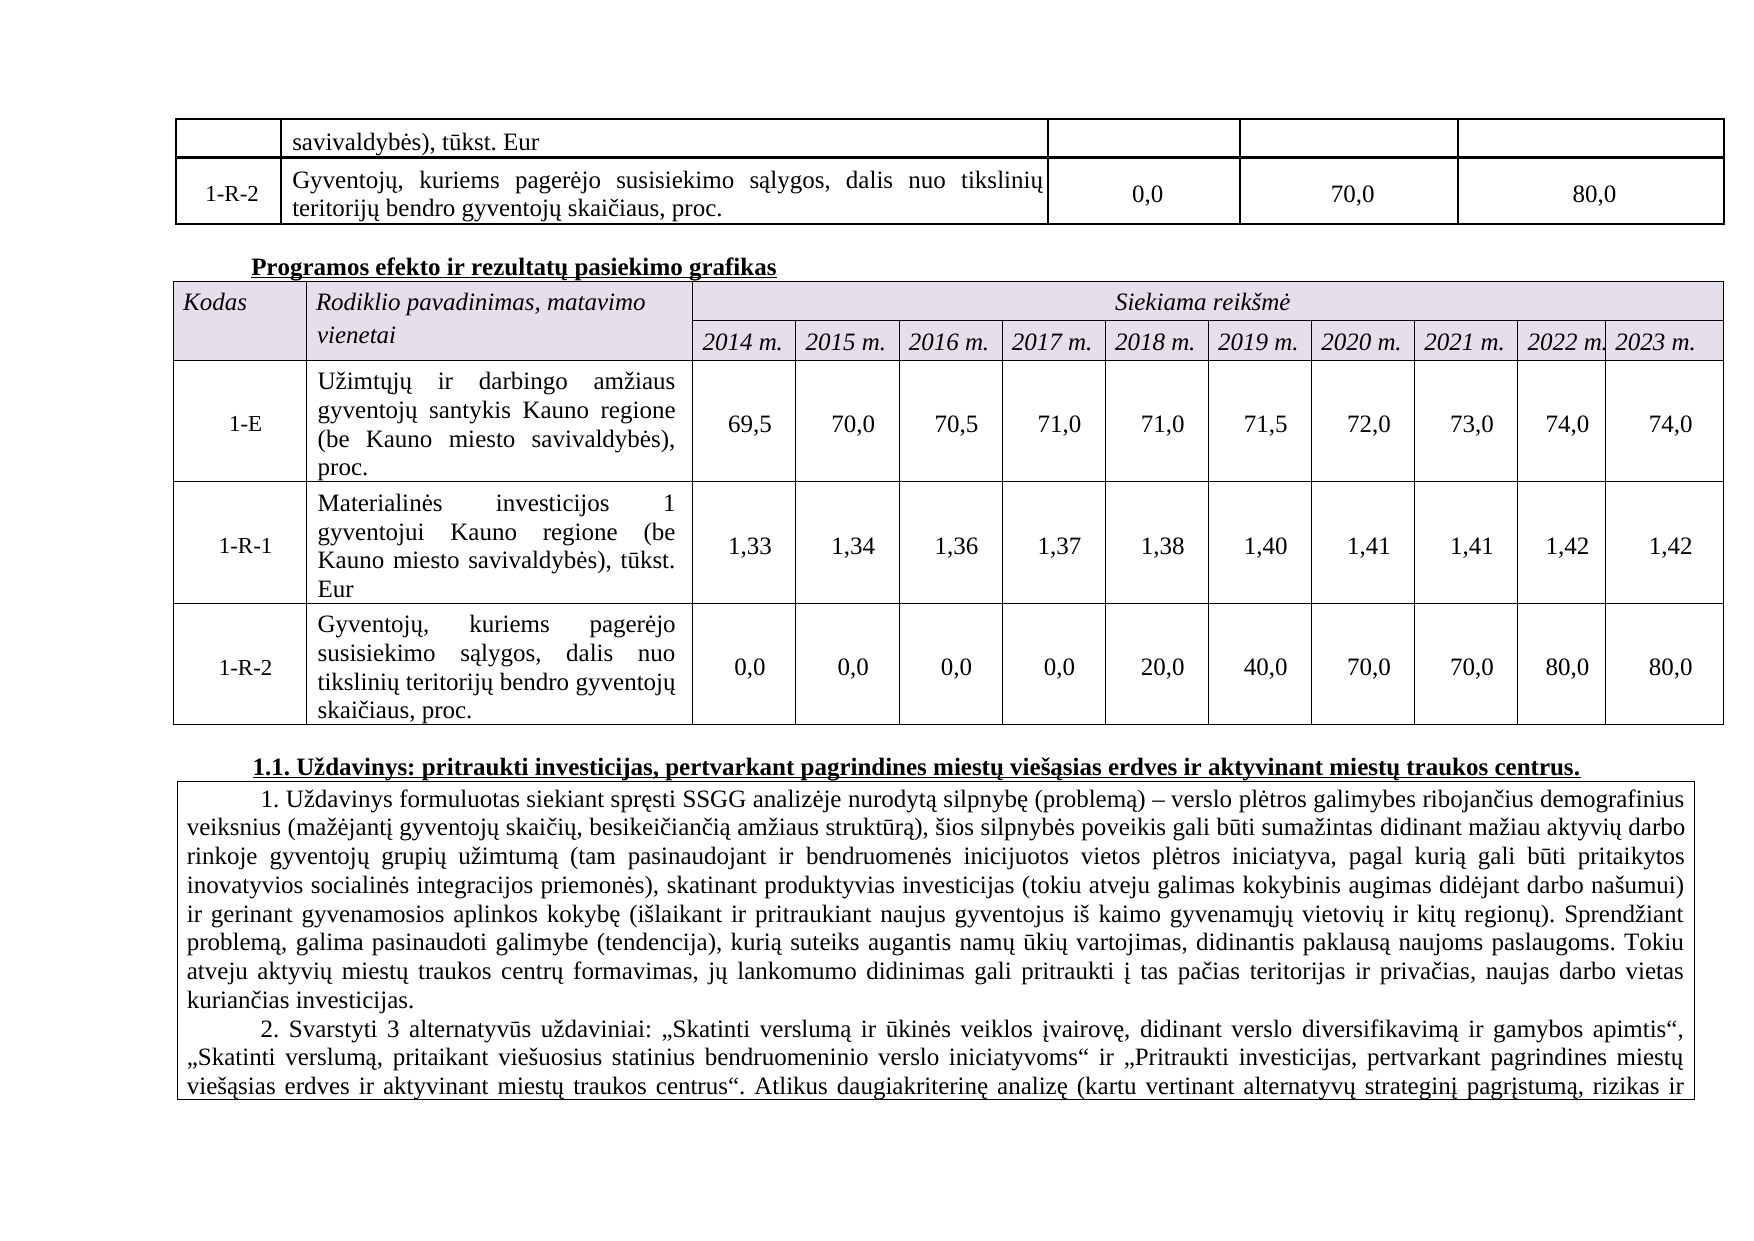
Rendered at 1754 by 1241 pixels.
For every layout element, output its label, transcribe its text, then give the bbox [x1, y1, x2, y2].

table_cell 1,33 [693, 482, 795, 603]
table_cell 2018 m. [1106, 321, 1208, 360]
table_cell 1-R-1 [174, 482, 306, 603]
table_cell Materialinės investicijos 1 gyventojui Kauno regione (be Kauno miesto savivaldybės), tūkst. Eur [307, 482, 692, 603]
table_cell 2014 m. [693, 321, 795, 360]
table_cell 2022 m. [1518, 321, 1605, 360]
table_cell 80,0 [1459, 159, 1723, 223]
table_cell 70,5 [900, 361, 1002, 481]
table_cell 1,41 [1415, 482, 1517, 603]
table_cell 70,0 [1415, 604, 1517, 724]
table_cell 80,0 [1518, 604, 1605, 724]
table_cell 1,37 [1003, 482, 1105, 603]
table_cell 1,41 [1312, 482, 1414, 603]
table_cell 70,0 [1241, 159, 1457, 223]
table_cell 2021 m. [1415, 321, 1517, 360]
table_cell 70,0 [1312, 604, 1414, 724]
table_cell 2020 m. [1312, 321, 1414, 360]
text 1. Uždavinys formuluotas siekiant spręsti SSGG analizėje nurodytą silpnybę (problemą) – verslo plėtros galimybes ribojančius demografinius veiksnius (mažėjantį gyventojų skaičių, besikeičiančią amžiaus struktūrą), šios silpnybės poveikis gali būti sumažintas didinant mažiau aktyvių darbo rinkoje gyventojų grupių užimtumą (tam pasinaudojant ir bendruomenės inicijuotos vietos plėtros iniciatyva, pagal kurią gali būti pritaikytos inovatyvios socialinės integracijos priemonės), skatinant produktyvias investicijas (tokiu atveju galimas kokybinis augimas didėjant darbo našumui) ir gerinant gyvenamosios aplinkos kokybę (išlaikant ir pritraukiant naujus gyventojus iš kaimo gyvenamųjų vietovių ir kitų regionų). Sprendžiant problemą, galima pasinaudoti galimybe (tendencija), kurią suteiks augantis namų ūkių vartojimas, didinantis paklausą naujoms paslaugoms. Tokiu atveju aktyvių miestų traukos centrų formavimas, jų lankomumo didinimas gali pritraukti į tas pačias teritorijas ir privačias, naujas darbo vietas kuriančias investicijas. [178, 782, 1694, 1011]
table_cell [177, 120, 280, 156]
table_cell 2017 m. [1003, 321, 1105, 360]
table_cell 1,42 [1518, 482, 1605, 603]
table_cell 74,0 [1606, 361, 1723, 481]
table_cell 2023 m. [1606, 321, 1723, 360]
table_header [899, 282, 1002, 320]
table_cell 69,5 [693, 361, 795, 481]
table_cell 2015 m. [796, 321, 899, 360]
table_cell 73,0 [1415, 361, 1517, 481]
table_cell 1,34 [796, 482, 899, 603]
table_cell [1459, 120, 1723, 156]
table_cell 71,5 [1209, 361, 1311, 481]
table_cell 0,0 [1049, 159, 1239, 223]
table_cell 71,0 [1106, 361, 1208, 481]
table_cell 70,0 [796, 361, 899, 481]
table_cell savivaldybės), tūkst. Eur [282, 120, 1047, 156]
table_cell 0,0 [693, 604, 795, 724]
table_header [1002, 282, 1105, 320]
table_cell 1-R-2 [177, 159, 280, 223]
table_cell 80,0 [1606, 604, 1723, 724]
table_cell 1,42 [1606, 482, 1723, 603]
text 1.1. Uždavinys: pritraukti investicijas, pertvarkant pagrindines miestų viešąsias erdves ir aktyvinant miestų traukos centrus. [177, 752, 1695, 781]
table_cell 0,0 [1003, 604, 1105, 724]
table_cell 72,0 [1312, 361, 1414, 481]
table_cell [1049, 120, 1239, 156]
table_cell Gyventojų, kuriems pagerėjo susisiekimo sąlygos, dalis nuo tikslinių teritorijų bendro gyventojų skaičiaus, proc. [282, 159, 1047, 223]
table_cell Užimtųjų ir darbingo amžiaus gyventojų santykis Kauno regione (be Kauno miesto savivaldybės), proc. [307, 361, 692, 481]
table_cell 1,38 [1106, 482, 1208, 603]
table_cell 0,0 [796, 604, 899, 724]
table_header Kodas [174, 282, 306, 360]
table_cell 0,0 [900, 604, 1002, 724]
table_cell 1-E [174, 361, 306, 481]
table_cell [1241, 120, 1457, 156]
table_header [1518, 282, 1606, 320]
table_cell 71,0 [1003, 361, 1105, 481]
table_cell 2016 m. [900, 321, 1002, 360]
text Programos efekto ir rezultatų pasiekimo grafikas [177, 252, 1695, 281]
table_header [693, 282, 899, 320]
table_cell 40,0 [1209, 604, 1311, 724]
table_header Siekiama reikšmė [1105, 282, 1312, 320]
table_header [1606, 282, 1723, 320]
table_cell 74,0 [1518, 361, 1605, 481]
table_header Rodiklio pavadinimas, matavimo vienetai [307, 282, 692, 360]
table_cell 1,40 [1209, 482, 1311, 603]
text 2. Svarstyti 3 alternatyvūs uždaviniai: „Skatinti verslumą ir ūkinės veiklos įvairovę, didinant verslo diversifikavimą ir gamybos apimtis“, „Skatinti verslumą, pritaikant viešuosius statinius bendruomeninio verslo iniciatyvoms“ ir „Pritraukti investicijas, pertvarkant pagrindines miestų viešąsias erdves ir aktyvinant miestų traukos centrus“. Atlikus daugiakriterinę analizę (kartu vertinant alternatyvų strateginį pagrįstumą, rizikas ir [178, 1011, 1694, 1099]
table_cell 20,0 [1106, 604, 1208, 724]
table_cell 1,36 [900, 482, 1002, 603]
table_cell 2019 m. [1209, 321, 1311, 360]
table_cell Gyventojų, kuriems pagerėjo susisiekimo sąlygos, dalis nuo tikslinių teritorijų bendro gyventojų skaičiaus, proc. [307, 604, 692, 724]
table_header [1415, 282, 1518, 320]
table_header [1312, 282, 1415, 320]
table_cell 1-R-2 [174, 604, 306, 724]
